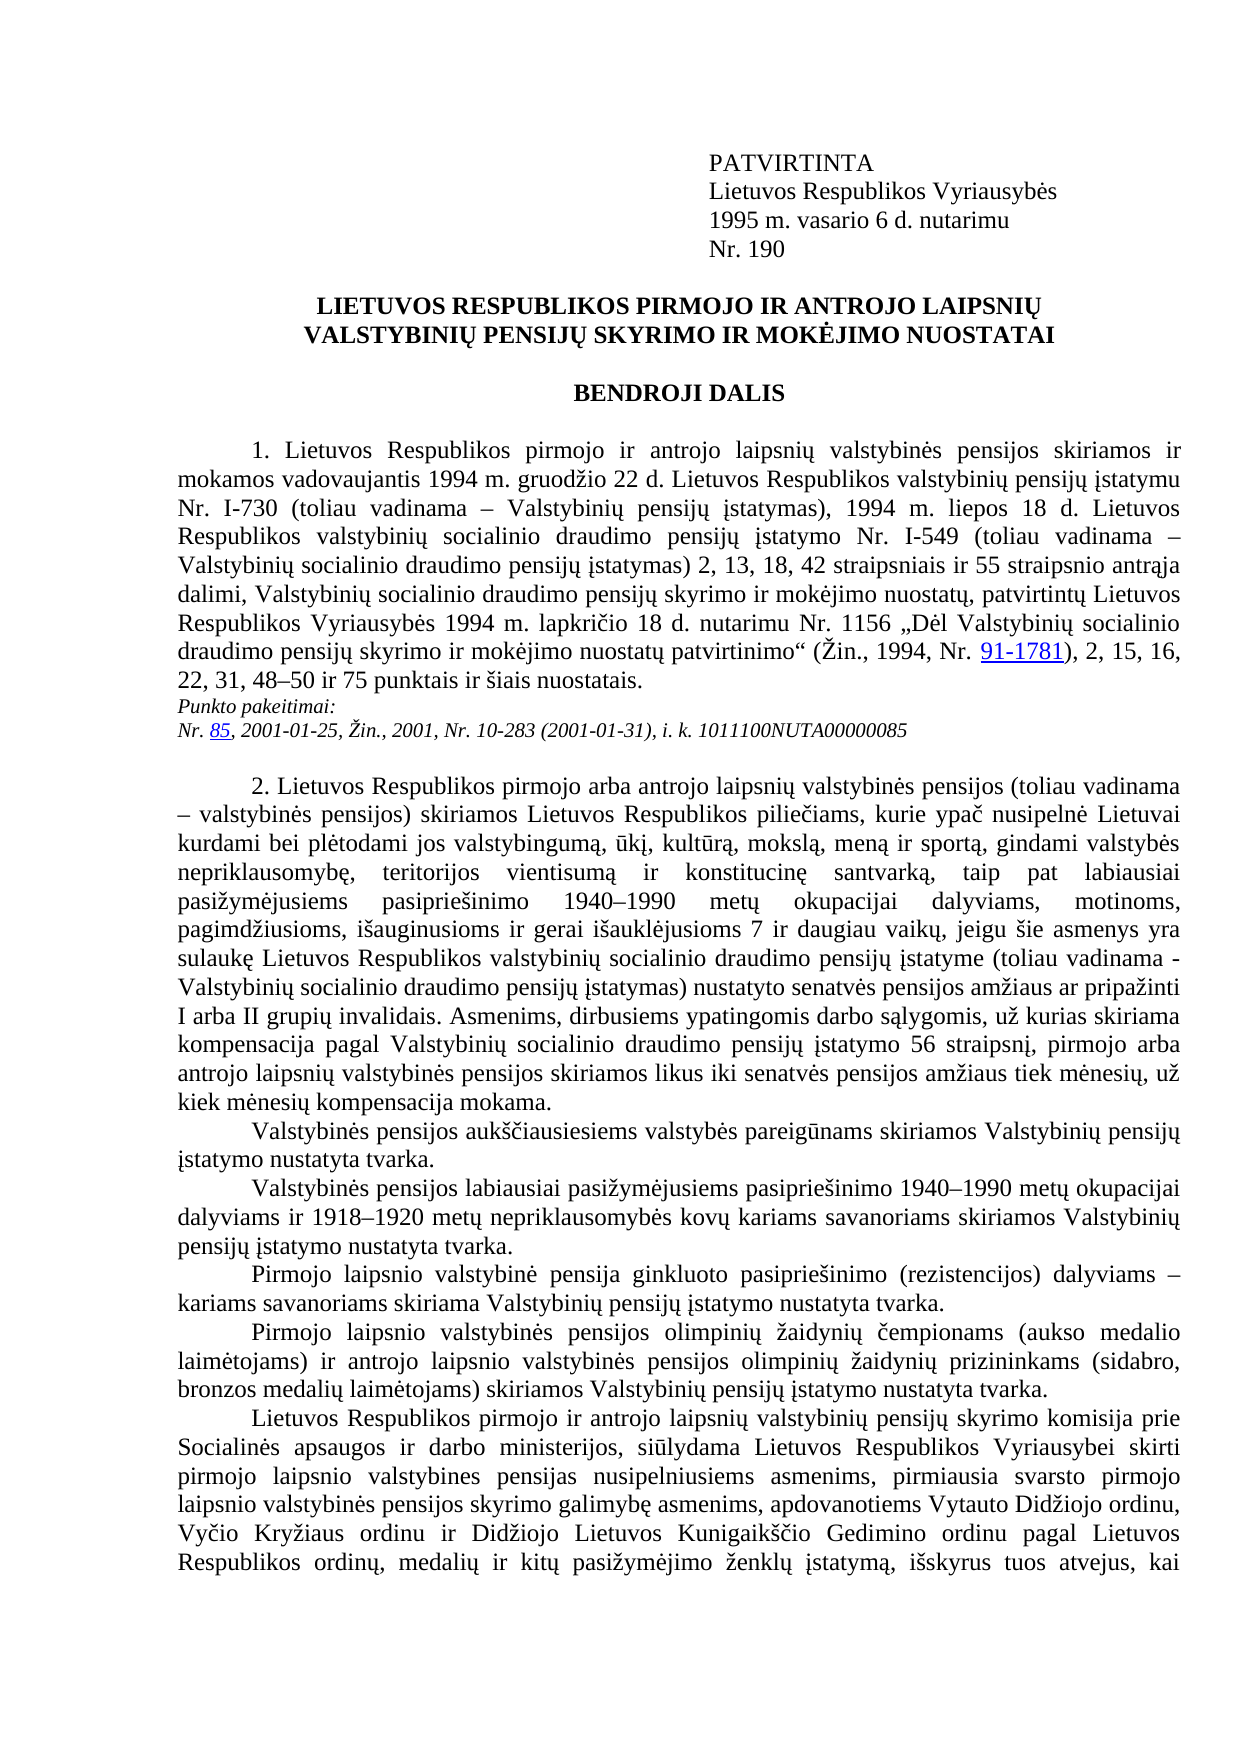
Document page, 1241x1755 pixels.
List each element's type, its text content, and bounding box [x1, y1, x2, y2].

text Valstybinės pensijos aukščiausiesiems valstybės pareigūnams skiriamos Valstybinių pensijų įstatymo nustatyta tvarka. [177, 1116, 1181, 1173]
text BENDROJI DALIS [177, 378, 1181, 406]
text Lietuvos Respublikos Vyriausybės [177, 176, 1181, 205]
text PATVIRTINTA [709, 148, 1181, 176]
text Lietuvos Respublikos pirmojo ir antrojo laipsnių valstybinių pensijų skyrimo komisija prie Socialinės apsaugos ir darbo ministerijos, siūlydama Lietuvos Respublikos Vyriausybei skirti pirmojo laipsnio valstybines pensijas nusipelniusiems asmenims, pirmiausia svarsto pirmojo laipsnio valstybinės pensijos skyrimo galimybę asmenims, apdovanotiems Vytauto Didžiojo ordinu, Vyčio Kryžiaus ordinu ir Didžiojo Lietuvos Kunigaikščio Gedimino ordinu pagal Lietuvos Respublikos ordinų, medalių ir kitų pasižymėjimo ženklų įstatymą, išskyrus tuos atvejus, kai [177, 1403, 1181, 1576]
text Punkto pakeitimai: [177, 694, 1181, 718]
text Nr. 190 [177, 234, 1181, 263]
text VALSTYBINIŲ PENSIJŲ SKYRIMO IR MOKĖJIMO NUOSTATAI [177, 320, 1181, 349]
text 2. Lietuvos Respublikos pirmojo arba antrojo laipsnių valstybinės pensijos (toliau vadinama – valstybinės pensijos) skiriamos Lietuvos Respublikos piliečiams, kurie ypač nusipelnė Lietuvai kurdami bei plėtodami jos valstybingumą, ūkį, kultūrą, mokslą, meną ir sportą, gindami valstybės nepriklausomybę, teritorijos vientisumą ir konstitucinę santvarką, taip pat labiausiai pasižymėjusiems pasipriešinimo 1940–1990 metų okupacijai dalyviams, motinoms, pagimdžiusioms, išauginusioms ir gerai išauklėjusioms 7 ir daugiau vaikų, jeigu šie asmenys yra sulaukę Lietuvos Respublikos valstybinių socialinio draudimo pensijų įstatyme (toliau vadinama - Valstybinių socialinio draudimo pensijų įstatymas) nustatyto senatvės pensijos amžiaus ar pripažinti I arba II grupių invalidais. Asmenims, dirbusiems ypatingomis darbo sąlygomis, už kurias skiriama kompensacija pagal Valstybinių socialinio draudimo pensijų įstatymo 56 straipsnį, pirmojo arba antrojo laipsnių valstybinės pensijos skiriamos likus iki senatvės pensijos amžiaus tiek mėnesių, už kiek mėnesių kompensacija mokama. [177, 771, 1181, 1116]
text LIETUVOS RESPUBLIKOS PIRMOJO IR ANTROJO LAIPSNIŲ [177, 291, 1181, 320]
text 1995 m. vasario 6 d. nutarimu [177, 205, 1181, 234]
text Valstybinės pensijos labiausiai pasižymėjusiems pasipriešinimo 1940–1990 metų okupacijai dalyviams ir 1918–1920 metų nepriklausomybės kovų kariams savanoriams skiriamos Valstybinių pensijų įstatymo nustatyta tvarka. [177, 1173, 1181, 1259]
text 1. Lietuvos Respublikos pirmojo ir antrojo laipsnių valstybinės pensijos skiriamos ir mokamos vadovaujantis 1994 m. gruodžio 22 d. Lietuvos Respublikos valstybinių pensijų įstatymu Nr. I-730 (toliau vadinama – Valstybinių pensijų įstatymas), 1994 m. liepos 18 d. Lietuvos Respublikos valstybinių socialinio draudimo pensijų įstatymo Nr. I-549 (toliau vadinama – Valstybinių socialinio draudimo pensijų įstatymas) 2, 13, 18, 42 straipsniais ir 55 straipsnio antrąja dalimi, Valstybinių socialinio draudimo pensijų skyrimo ir mokėjimo nuostatų, patvirtintų Lietuvos Respublikos Vyriausybės 1994 m. lapkričio 18 d. nutarimu Nr. 1156 „Dėl Valstybinių socialinio draudimo pensijų skyrimo ir mokėjimo nuostatų patvirtinimo“ (Žin., 1994, Nr. 91-1781), 2, 15, 16, 22, 31, 48–50 ir 75 punktais ir šiais nuostatais. [177, 435, 1181, 694]
text Pirmojo laipsnio valstybinės pensijos olimpinių žaidynių čempionams (aukso medalio laimėtojams) ir antrojo laipsnio valstybinės pensijos olimpinių žaidynių prizininkams (sidabro, bronzos medalių laimėtojams) skiriamos Valstybinių pensijų įstatymo nustatyta tvarka. [177, 1317, 1181, 1403]
text Pirmojo laipsnio valstybinė pensija ginkluoto pasipriešinimo (rezistencijos) dalyviams – kariams savanoriams skiriama Valstybinių pensijų įstatymo nustatyta tvarka. [177, 1259, 1181, 1317]
text Nr. 85, 2001-01-25, Žin., 2001, Nr. 10-283 (2001-01-31), i. k. 1011100NUTA00000085 [177, 718, 1181, 742]
